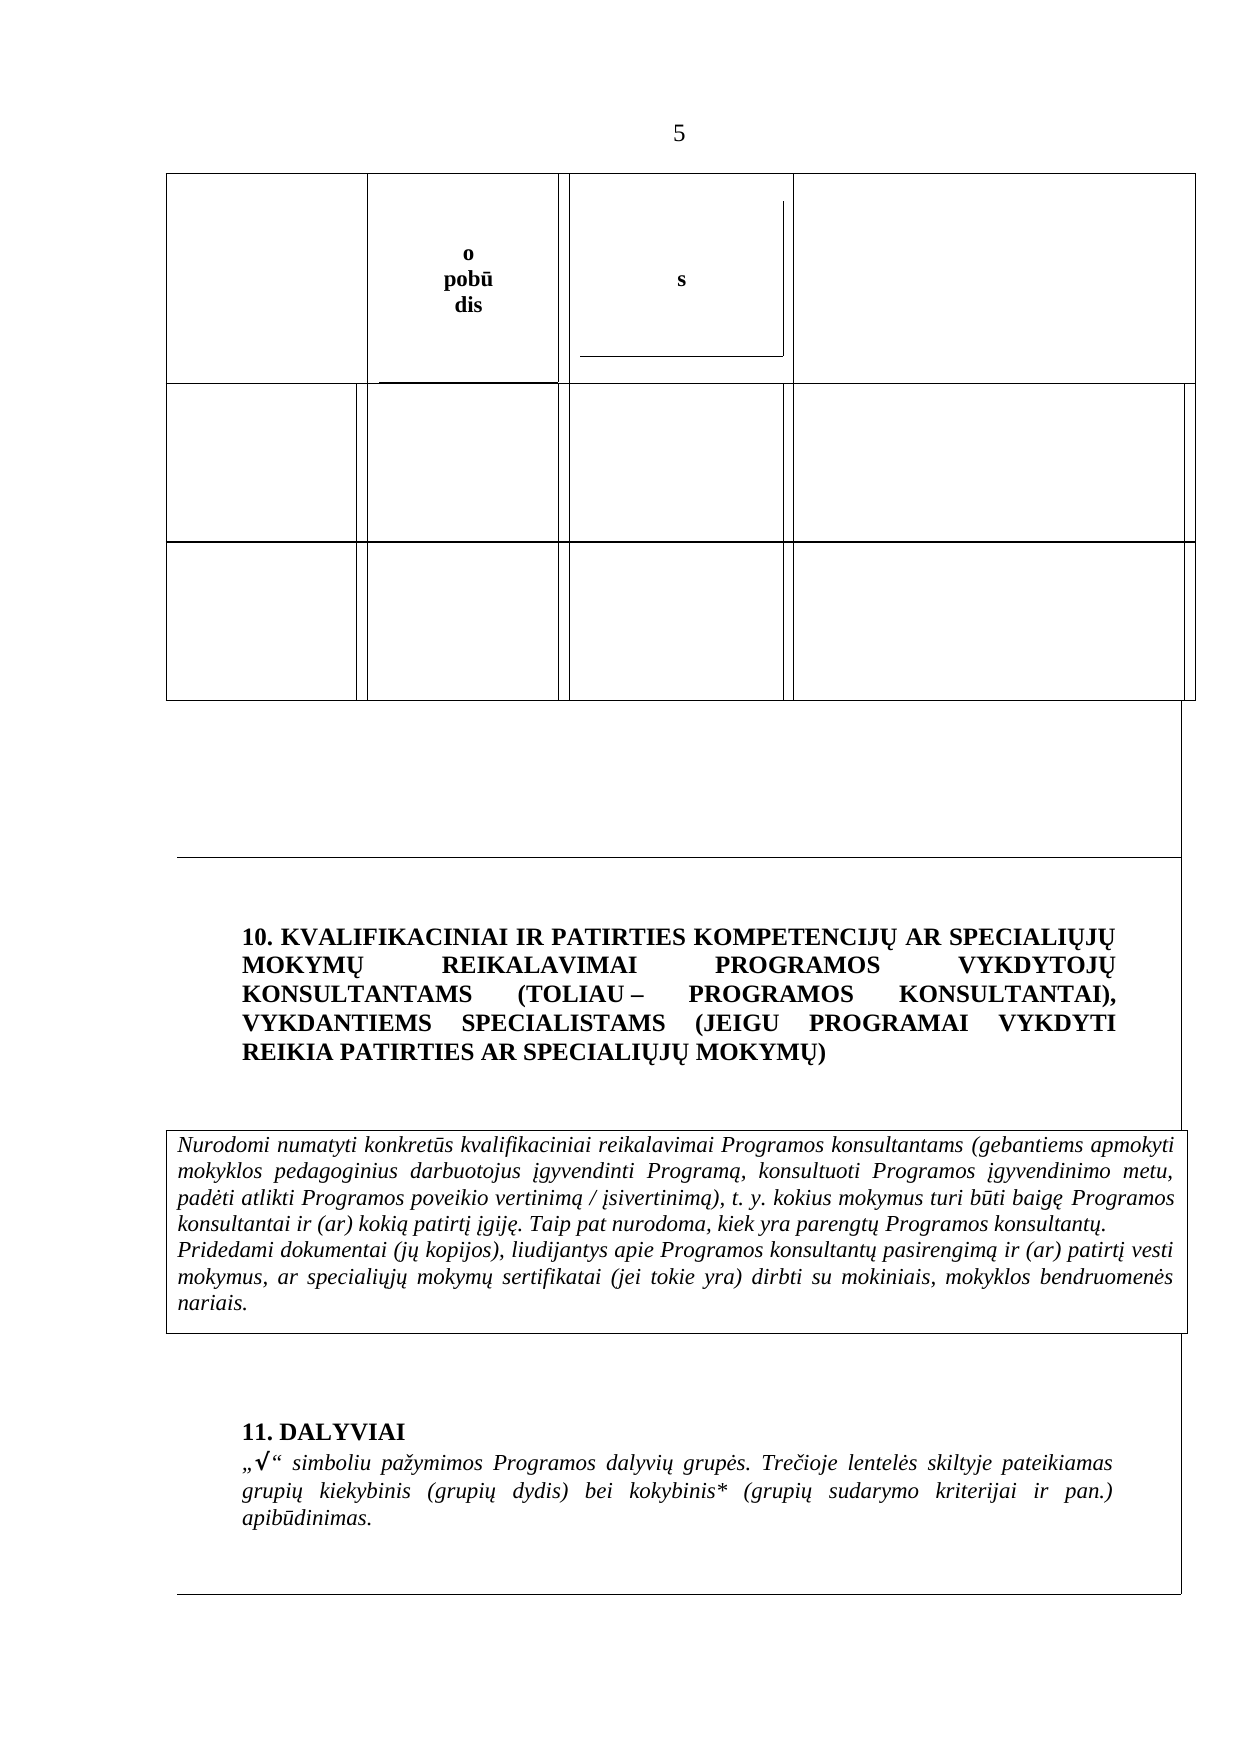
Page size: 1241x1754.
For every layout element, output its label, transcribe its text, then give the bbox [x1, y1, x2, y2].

table_cell [167, 543, 356, 700]
table_cell [357, 543, 367, 700]
table_cell [559, 543, 569, 700]
table_cell [784, 384, 793, 541]
table_cell [357, 384, 367, 541]
table_header s [570, 174, 793, 382]
table_header [559, 174, 569, 382]
table_header [167, 174, 367, 382]
table_cell [368, 384, 558, 541]
table_cell [784, 543, 793, 700]
table_cell [570, 384, 783, 541]
text „√“ simboliu pažymimos Programos dalyvių grupės. Trečioje lentelės skiltyje pateikiamas grupių kiekybinis (grupių dydis) bei kokybinis* (grupių sudarymo kriterijai ir pan.) apibūdinimas. [177, 1446, 1181, 1594]
table_cell [1185, 384, 1195, 541]
table_header o pobūdis [368, 174, 558, 382]
table_cell [570, 543, 783, 700]
table_cell [167, 384, 356, 541]
text 10. KVALIFIKACINIAI IR PATIRTIES KOMPETENCIJŲ AR SPECIALIŲJŲ MOKYMŲ REIKALAVIMAI PROGRAMOS VYKDYTOJŲ KONSULTANTAMS (TOLIAU – PROGRAMOS KONSULTANTAI), VYKDANTIEMS SPECIALISTAMS (JEIGU PROGRAMAI VYKDYTI REIKIA PATIRTIES AR SPECIALIŲJŲ MOKYMŲ) [177, 857, 1181, 1130]
table_cell [368, 543, 558, 700]
table_cell [794, 543, 1184, 700]
table_cell [794, 384, 1184, 541]
text 11. DALYVIAI [177, 1417, 1181, 1446]
table_header [794, 174, 1195, 382]
table_cell [559, 384, 569, 541]
table_header Nurodomi numatyti konkretūs kvalifikaciniai reikalavimai Programos konsultantams (gebantiems apmokyti mokyklos pedagoginius darbuotojus įgyvendinti Programą, konsultuoti Programos įgyvendinimo metu, padėti atlikti Programos poveikio vertinimą / įsivertinimą), t. y. kokius mokymus turi būti baigę Programos konsultantai ir (ar) kokią patirtį įgiję. Taip pat nurodoma, kiek yra parengtų Programos konsultantų. Pridedami dokumentai (jų kopijos), liudijantys apie Programos konsultantų pasirengimą ir (ar) patirtį vesti mokymus, ar specialiųjų mokymų sertifikatai (jei tokie yra) dirbti su mokiniais, mokyklos bendruomenės nariais. [167, 1131, 1187, 1332]
table_cell [1185, 543, 1195, 700]
